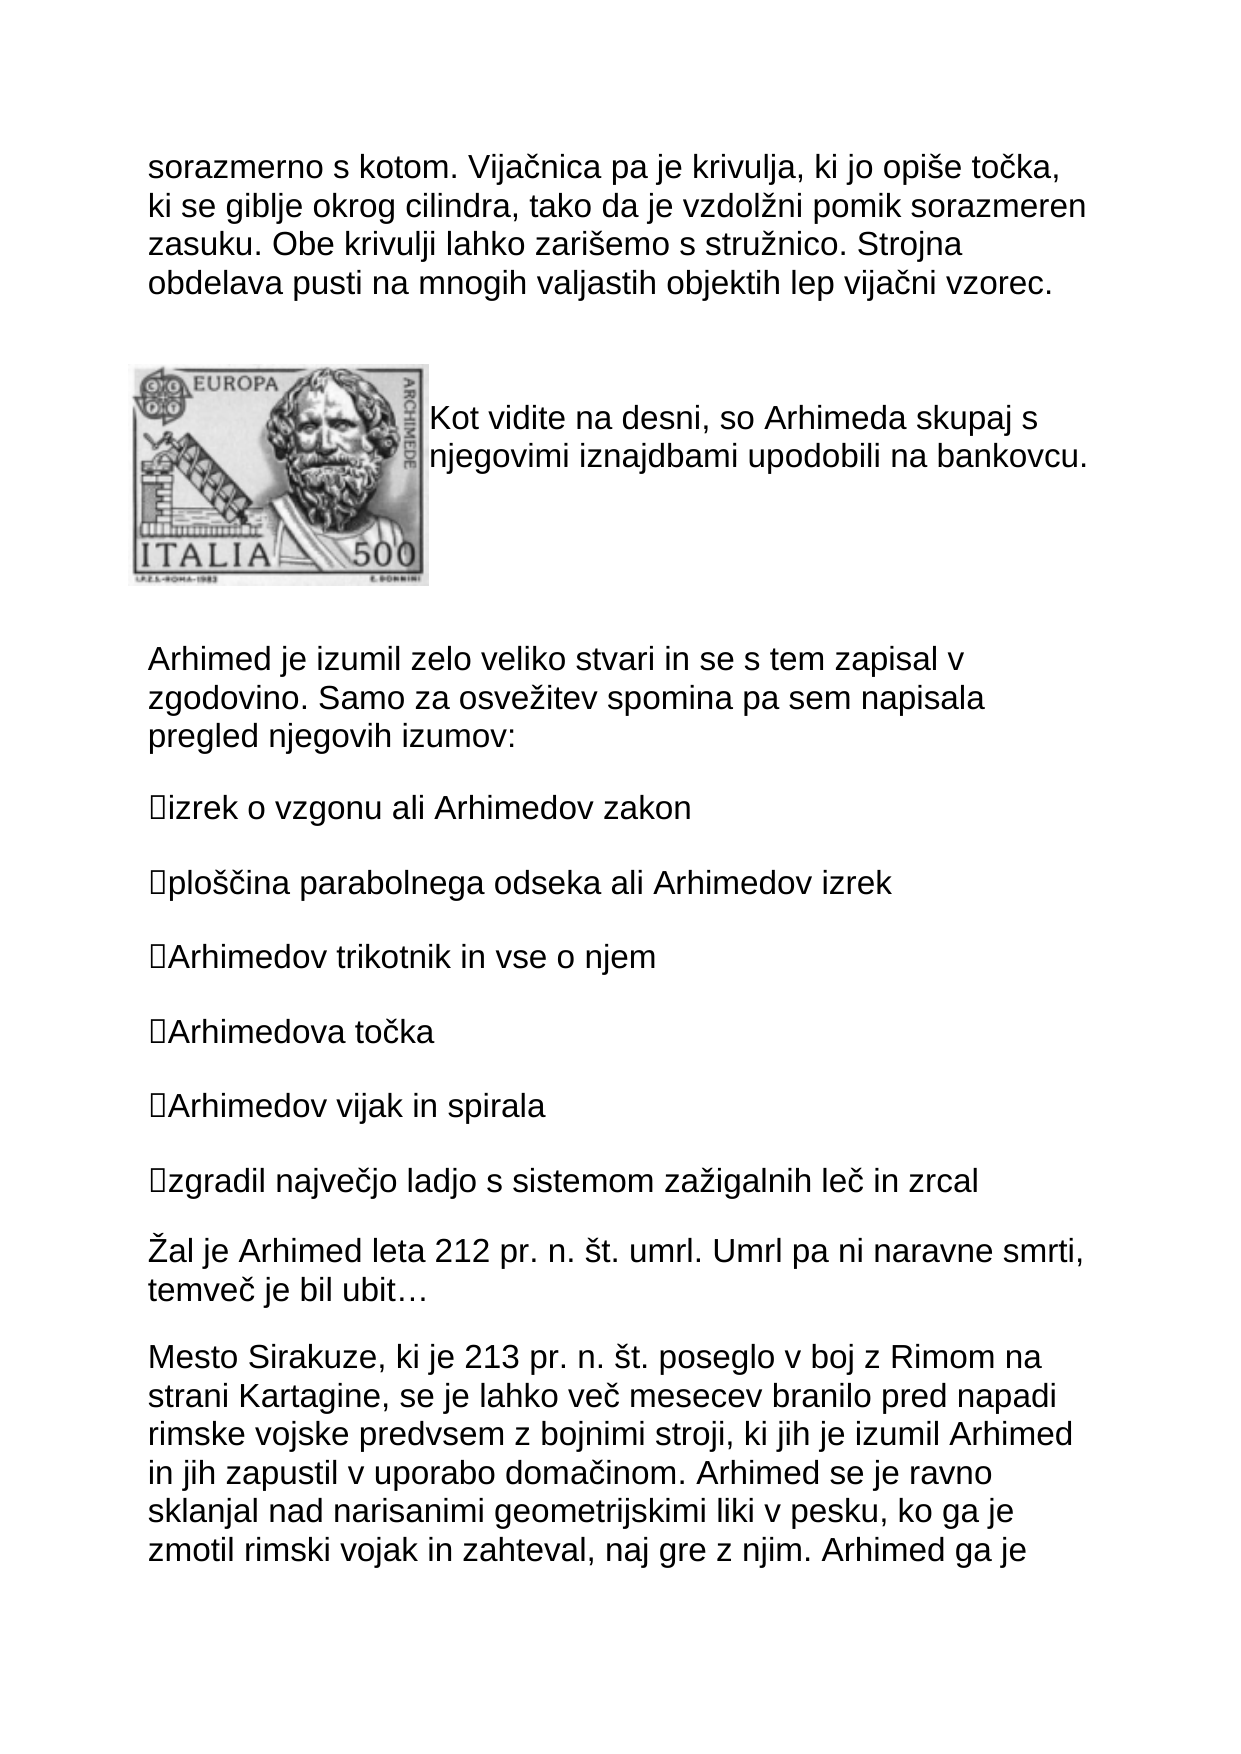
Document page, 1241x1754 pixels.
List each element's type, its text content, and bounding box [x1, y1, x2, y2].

text Žal je Arhimed leta 212 pr. n. št. umrl. Umrl pa ni naravne smrti, temveč je bil ubit… [148, 1231, 1093, 1308]
picture [128, 364, 429, 586]
text Arhimed je izumil zelo veliko stvari in se s tem zapisal v zgodovino. Samo za osvežitev spomina pa sem napisala pregled njegovih izumov: [148, 639, 1093, 755]
text Arhimedov trikotnik in vse o njem [148, 933, 1093, 978]
text izrek o vzgonu ali Arhimedov zakon [148, 784, 1093, 829]
text Arhimedov vijak in spirala [148, 1082, 1093, 1128]
text Arhimedova točka [148, 1008, 1093, 1053]
text Mesto Sirakuze, ki je 213 pr. n. št. poseglo v boj z Rimom na strani Kartagine, se je lahko več mesecev branilo pred napadi rimske vojske predvsem z bojnimi stroji, ki jih je izumil Arhimed in jih zapustil v uporabo domačinom. Arhimed se je ravno sklanjal nad narisanimi geometrijskimi liki v pesku, ko ga je zmotil rimski vojak in zahteval, naj gre z njim. Arhimed ga je [148, 1337, 1093, 1568]
text zgradil največjo ladjo s sistemom zažigalnih leč in zrcal [148, 1157, 1093, 1202]
text Kot vidite na desni, so Arhimeda skupaj s njegovimi iznajdbami upodobili na bankovcu. [429, 398, 1093, 475]
text ploščina parabolnega odseka ali Arhimedov izrek [148, 858, 1093, 904]
text sorazmerno s kotom. Vijačnica pa je krivulja, ki jo opiše točka, ki se giblje okrog cilindra, tako da je vzdolžni pomik sorazmeren zasuku. Obe krivulji lahko zarišemo s stružnico. Strojna obdelava pusti na mnogih valjastih objektih lep vijačni vzorec. [148, 148, 1093, 301]
